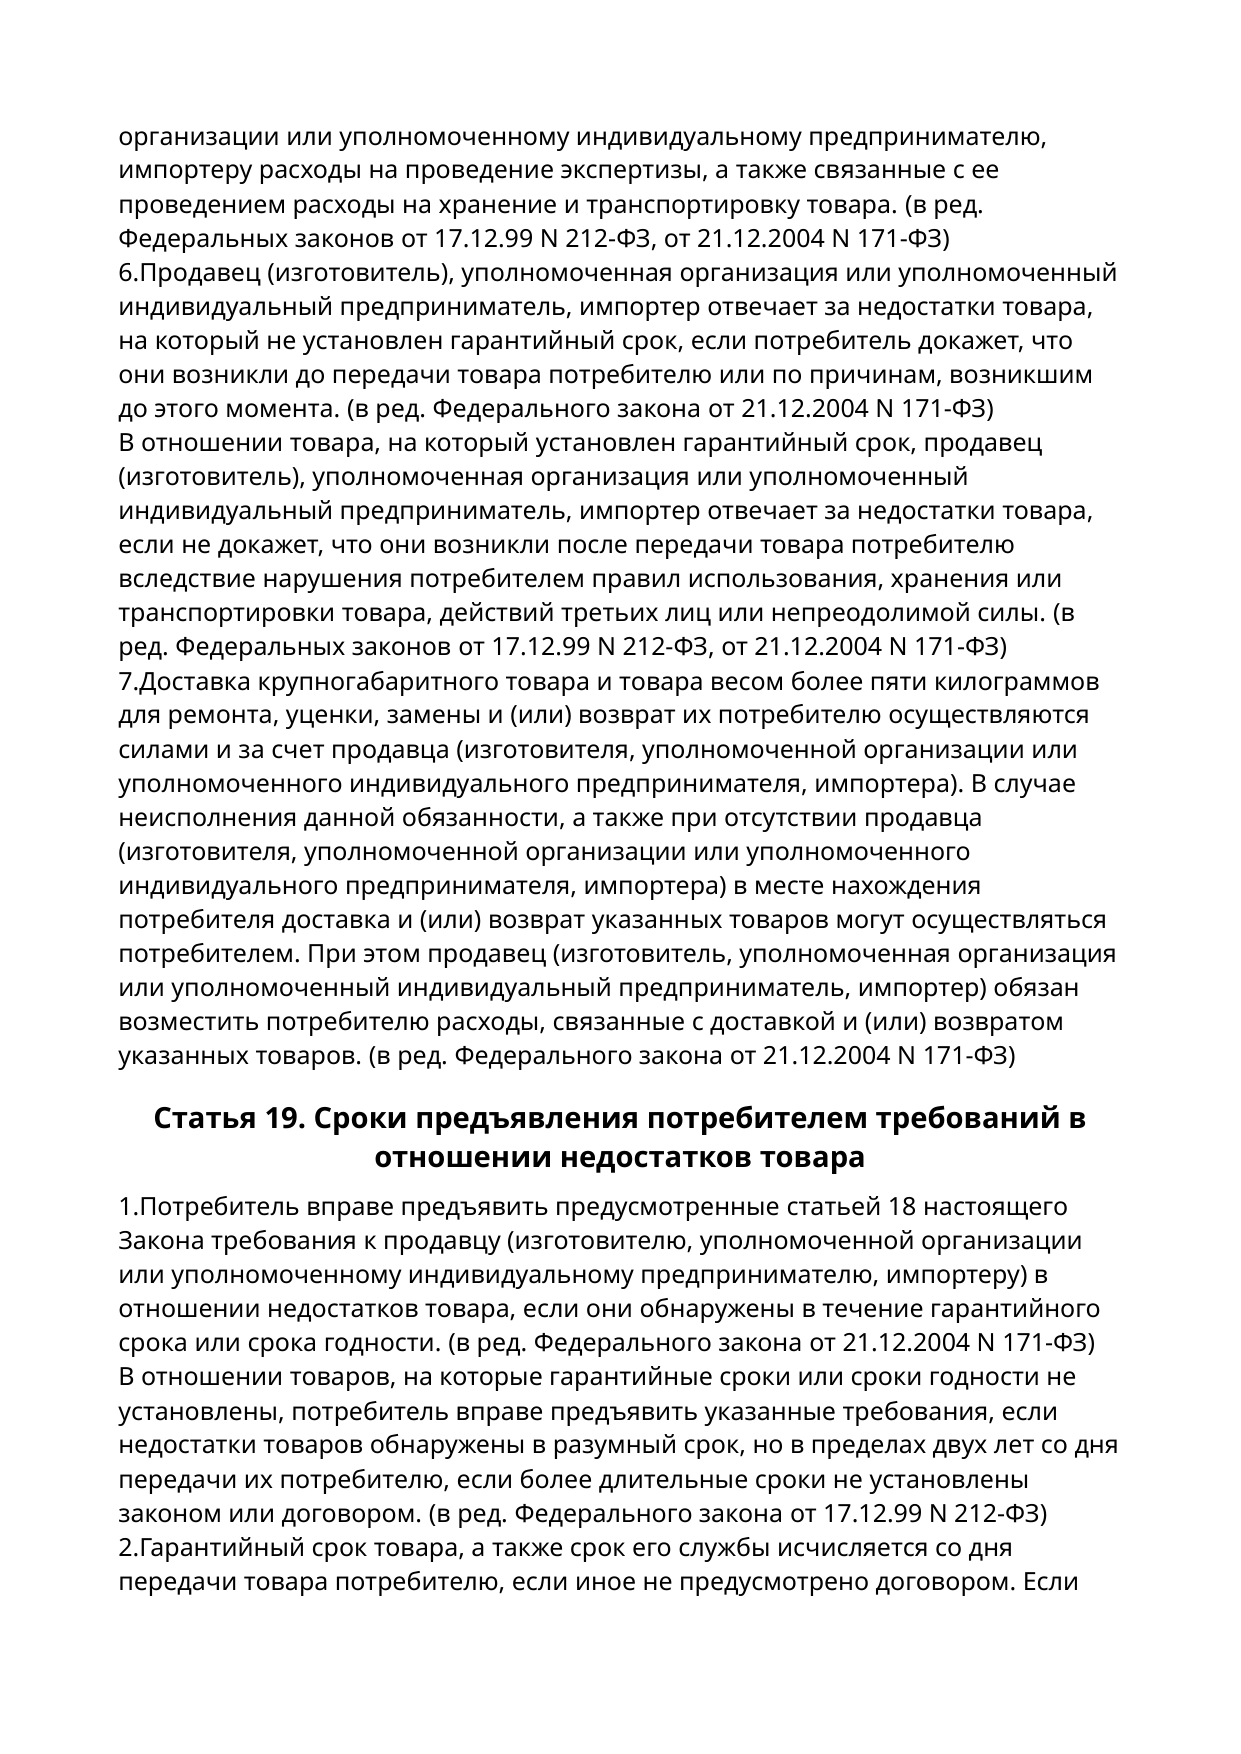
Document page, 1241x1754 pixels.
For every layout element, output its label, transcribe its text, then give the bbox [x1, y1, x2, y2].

text 2.Гарантийный срок товара, а также срок его службы исчисляется со дня передачи товара потребителю, если иное не предусмотрено договором. Если [118, 1529, 1122, 1597]
text организации или уполномоченному индивидуальному предпринимателю, импортеру расходы на проведение экспертизы, а также связанные с ее проведением расходы на хранение и транспортировку товара. (в ред. Федеральных законов от 17.12.99 N 212-ФЗ, от 21.12.2004 N 171-ФЗ) [118, 118, 1122, 254]
text В отношении товара, на который установлен гарантийный срок, продавец (изготовитель), уполномоченная организация или уполномоченный индивидуальный предприниматель, импортер отвечает за недостатки товара, если не докажет, что они возникли после передачи товара потребителю вследствие нарушения потребителем правил использования, хранения или транспортировки товара, действий третьих лиц или непреодолимой силы. (в ред. Федеральных законов от 17.12.99 N 212-ФЗ, от 21.12.2004 N 171-ФЗ) [118, 425, 1122, 663]
text 7.Доставка крупногабаритного товара и товара весом более пяти килограммов для ремонта, уценки, замены и (или) возврат их потребителю осуществляются силами и за счет продавца (изготовителя, уполномоченной организации или уполномоченного индивидуального предпринимателя, импортера). В случае неисполнения данной обязанности, а также при отсутствии продавца (изготовителя, уполномоченной организации или уполномоченного индивидуального предпринимателя, импортера) в месте нахождения потребителя доставка и (или) возврат указанных товаров могут осуществляться потребителем. При этом продавец (изготовитель, уполномоченная организация или уполномоченный индивидуальный предприниматель, импортер) обязан возместить потребителю расходы, связанные с доставкой и (или) возвратом указанных товаров. (в ред. Федерального закона от 21.12.2004 N 171-ФЗ) [118, 663, 1122, 1072]
text 6.Продавец (изготовитель), уполномоченная организация или уполномоченный индивидуальный предприниматель, импортер отвечает за недостатки товара, на который не установлен гарантийный срок, если потребитель докажет, что они возникли до передачи товара потребителю или по причинам, возникшим до этого момента. (в ред. Федерального закона от 21.12.2004 N 171-ФЗ) [118, 254, 1122, 425]
subtitle Статья 19. Сроки предъявления потребителем требований в отношении недостатков товара [118, 1097, 1122, 1176]
text В отношении товаров, на которые гарантийные сроки или сроки годности не установлены, потребитель вправе предъявить указанные требования, если недостатки товаров обнаружены в разумный срок, но в пределах двух лет со дня передачи их потребителю, если более длительные сроки не установлены законом или договором. (в ред. Федерального закона от 17.12.99 N 212-ФЗ) [118, 1359, 1122, 1529]
text 1.Потребитель вправе предъявить предусмотренные статьей 18 настоящего Закона требования к продавцу (изготовителю, уполномоченной организации или уполномоченному индивидуальному предпринимателю, импортеру) в отношении недостатков товара, если они обнаружены в течение гарантийного срока или срока годности. (в ред. Федерального закона от 21.12.2004 N 171-ФЗ) [118, 1189, 1122, 1359]
